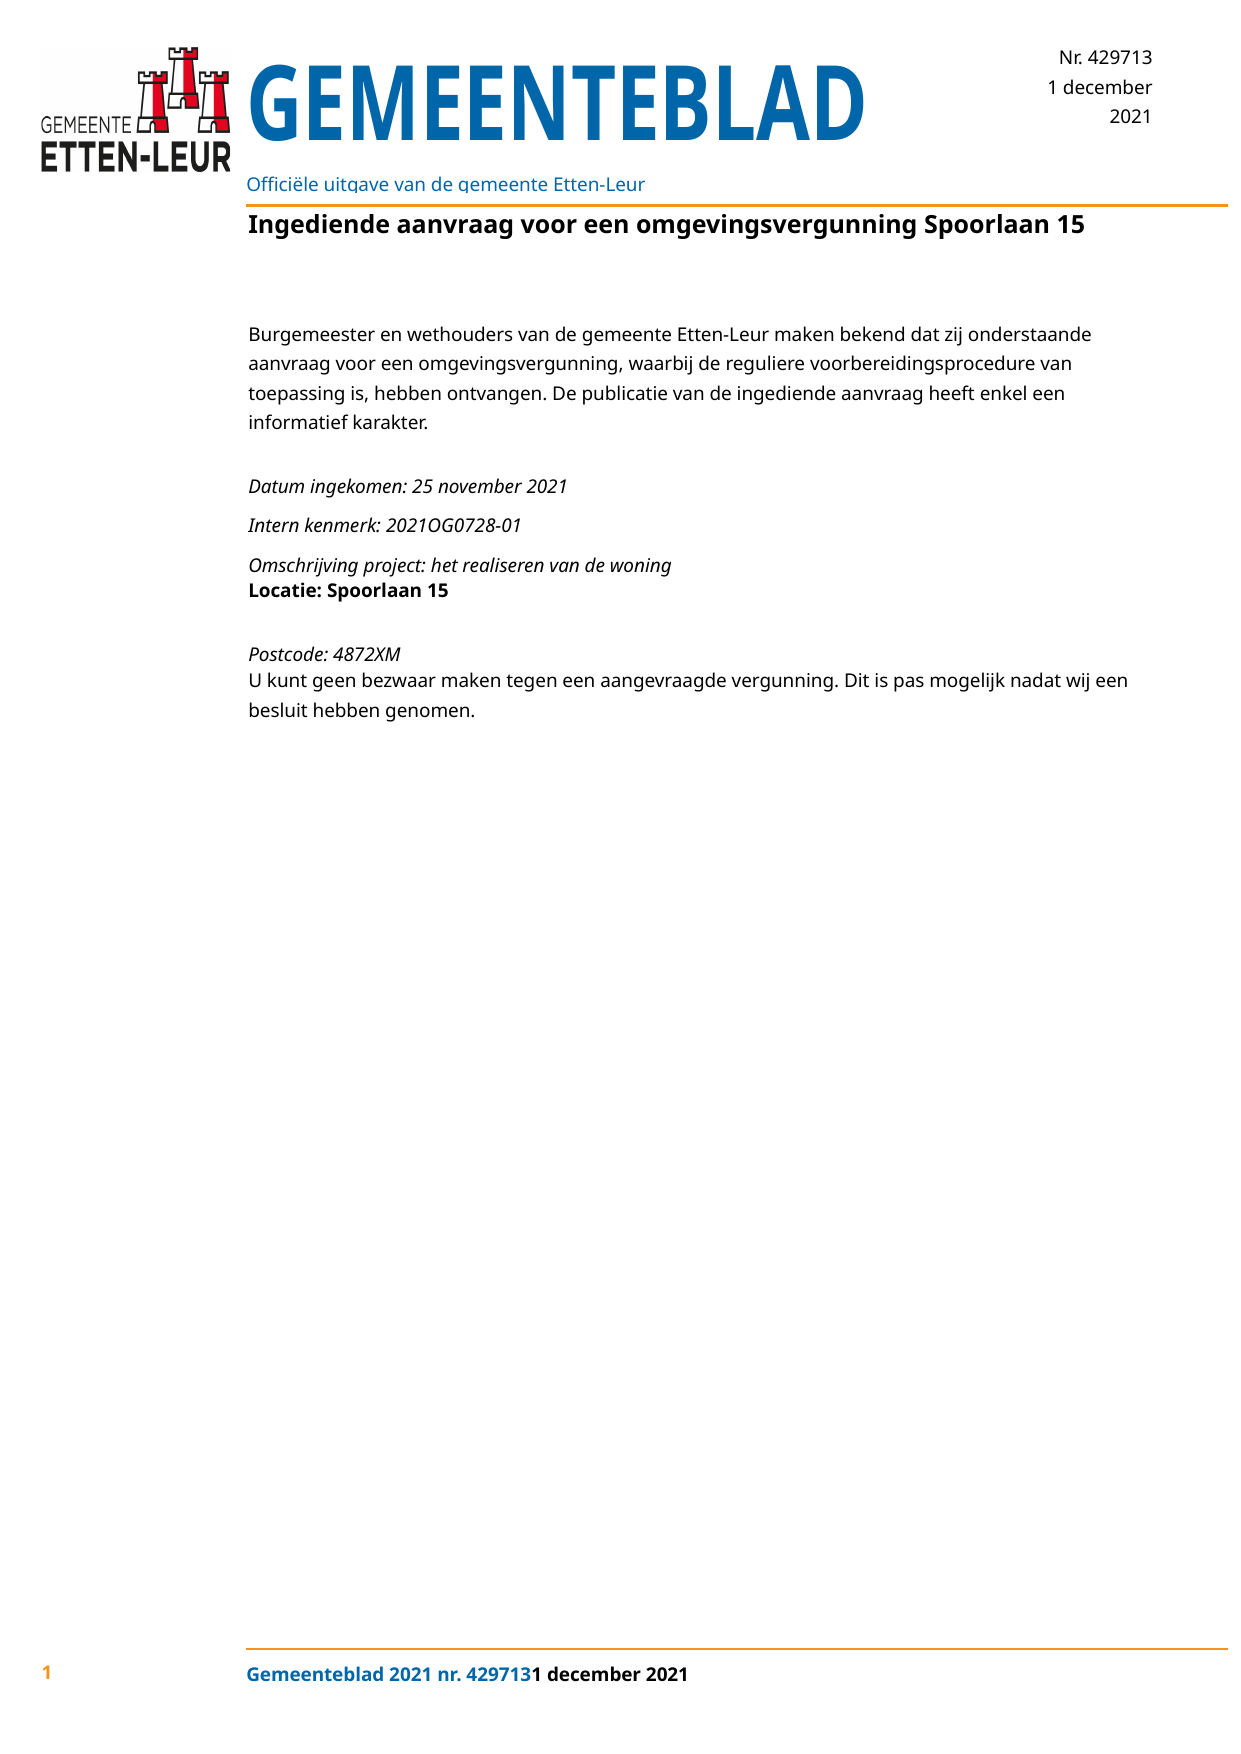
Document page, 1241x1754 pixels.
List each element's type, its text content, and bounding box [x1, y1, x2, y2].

text Postcode: 4872XM [248, 642, 1152, 667]
text Locatie: Spoorlaan 15 [248, 578, 1152, 603]
picture [41, 47, 231, 172]
text Ingediende aanvraag voor een omgevingsvergunning Spoorlaan 15 [248, 207, 1152, 241]
text U kunt geen bezwaar maken tegen een aangevraagde vergunning. Dit is pas mogelijk nadat wij een besluit hebben genomen. [248, 667, 1152, 723]
text Intern kenmerk: 2021OG0728-01 [248, 513, 1152, 538]
text Omschrijving project: het realiseren van de woning [248, 552, 1152, 578]
text Burgemeester en wethouders van de gemeente Etten-Leur maken bekend dat zij onderstaande aanvraag voor een omgevingsvergunning, waarbij de reguliere voorbereidingsprocedure van toepassing is, hebben ontvangen. De publicatie van de ingediende aanvraag heeft enkel een informatief karakter. [248, 321, 1152, 435]
text Datum ingekomen: 25 november 2021 [248, 473, 1152, 499]
